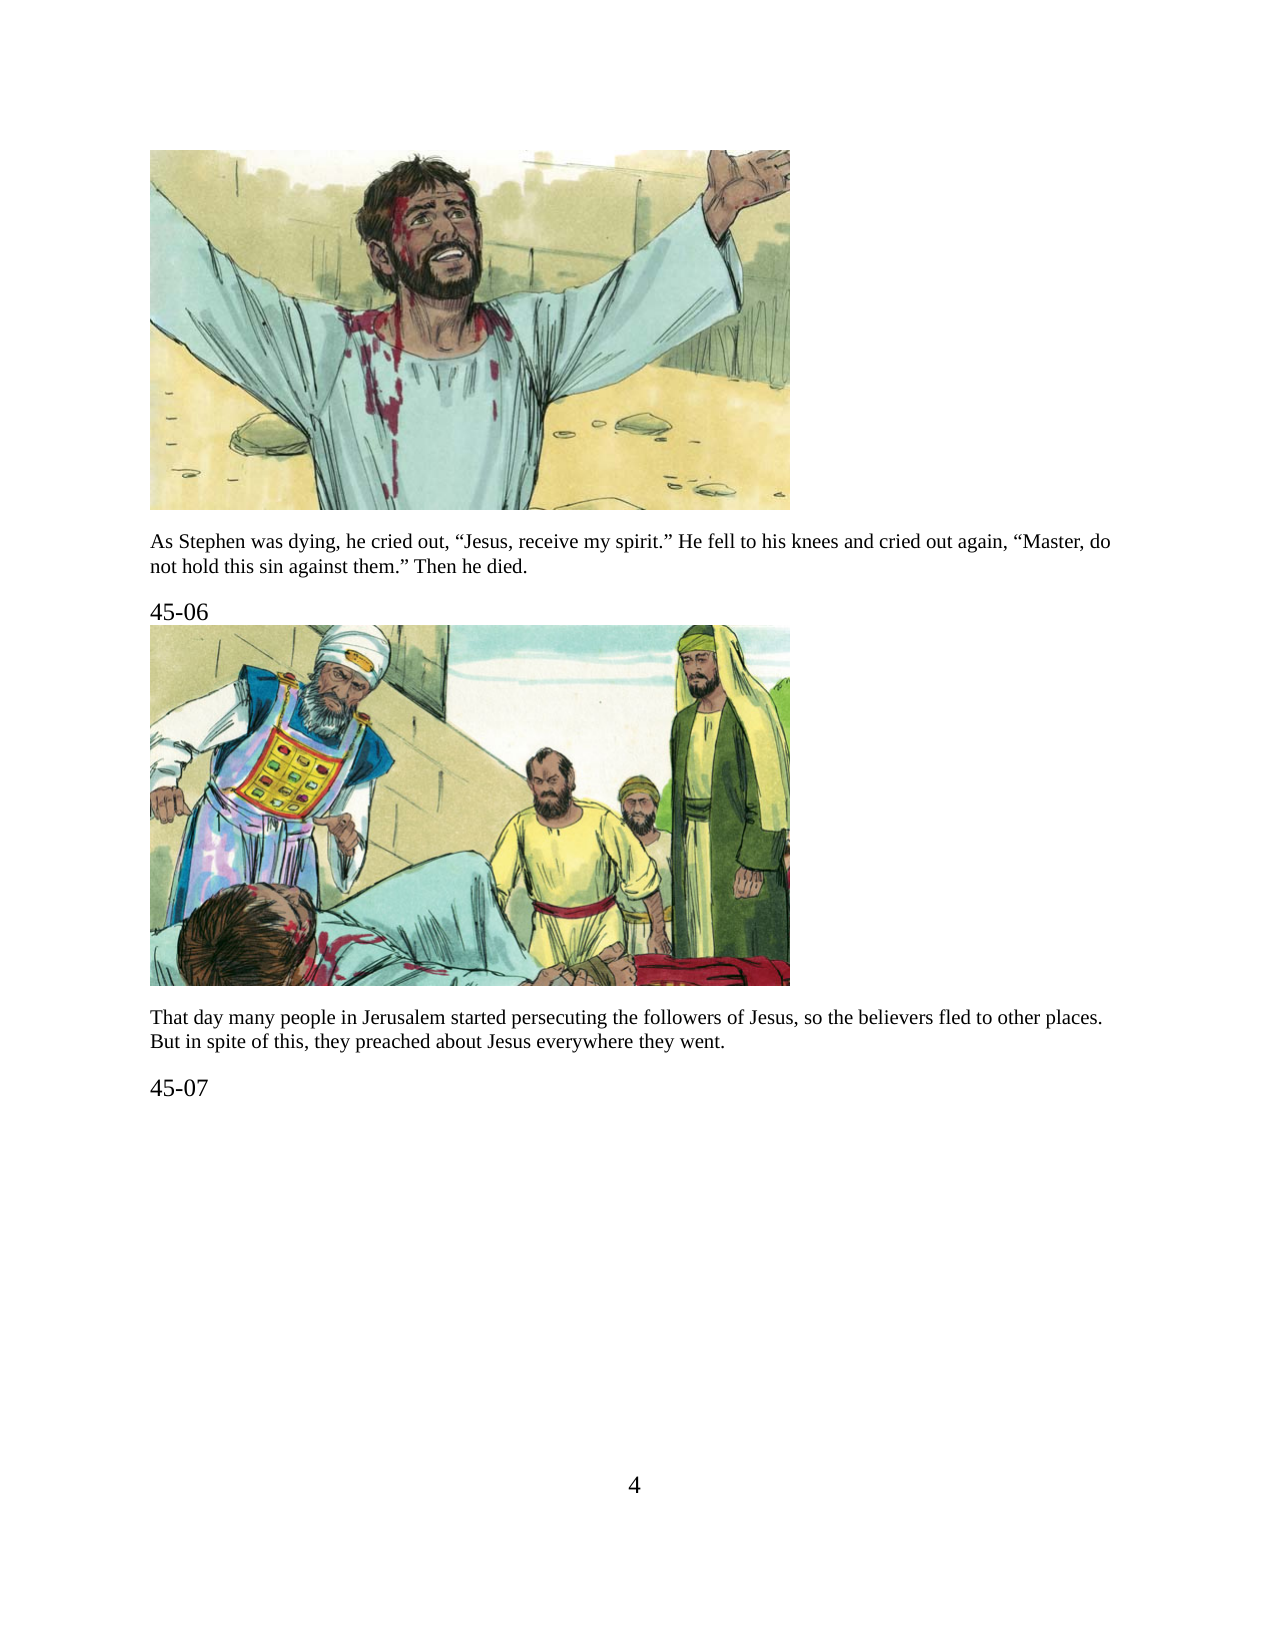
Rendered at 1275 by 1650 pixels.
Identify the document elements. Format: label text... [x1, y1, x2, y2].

subtitle 45-07 [150, 1073, 1125, 1102]
subtitle 45-06 [150, 597, 1125, 626]
text As Stephen was dying, he cried out, “Jesus, receive my spirit.” He fell to his knees and cried out again, “Master, do not hold this sin against them.” Then he died. [150, 529, 1125, 578]
picture [150, 150, 790, 510]
picture [150, 625, 790, 986]
text That day many people in Jerusalem started persecuting the followers of Jesus, so the believers fled to other places. But in spite of this, they preached about Jesus everywhere they went. [150, 1005, 1125, 1053]
